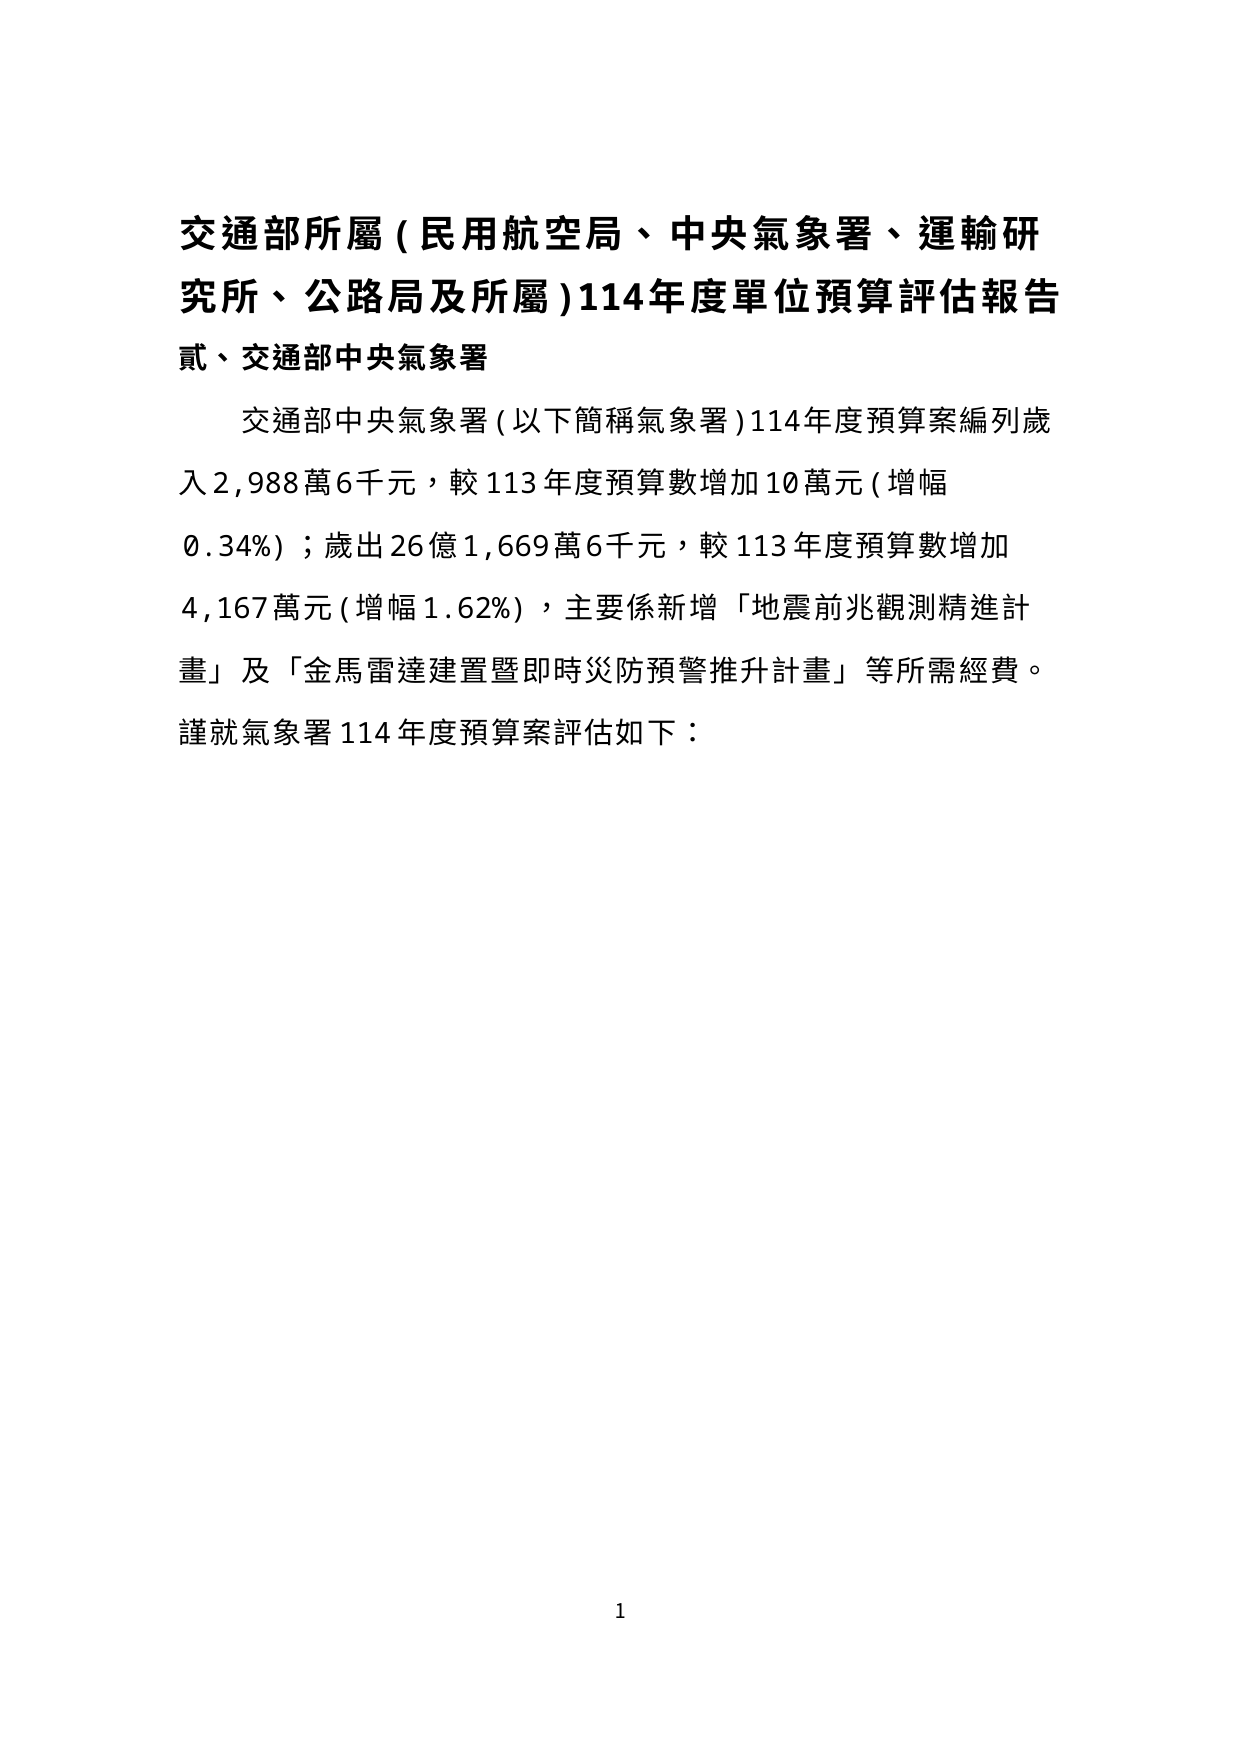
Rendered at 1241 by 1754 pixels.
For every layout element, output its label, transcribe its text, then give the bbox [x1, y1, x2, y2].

text 交通部中央氣象署(以下簡稱氣象署)114年度預算案編列歲入2,988萬6千元，較113年度預算數增加10萬元(增幅0.34%)；歲出26億1,669萬6千元，較113年度預算數增加4,167萬元(增幅1.62%)，主要係新增「地震前兆觀測精進計畫」及「金馬雷達建置暨即時災防預警推升計畫」等所需經費。謹就氣象署114年度預算案評估如下： [177, 377, 1063, 752]
text 貳、交通部中央氣象署 [177, 314, 1063, 377]
text 交通部所屬(民用航空局、中央氣象署、運輸研究所、公路局及所屬)114年度單位預算評估報告 [177, 189, 1063, 314]
